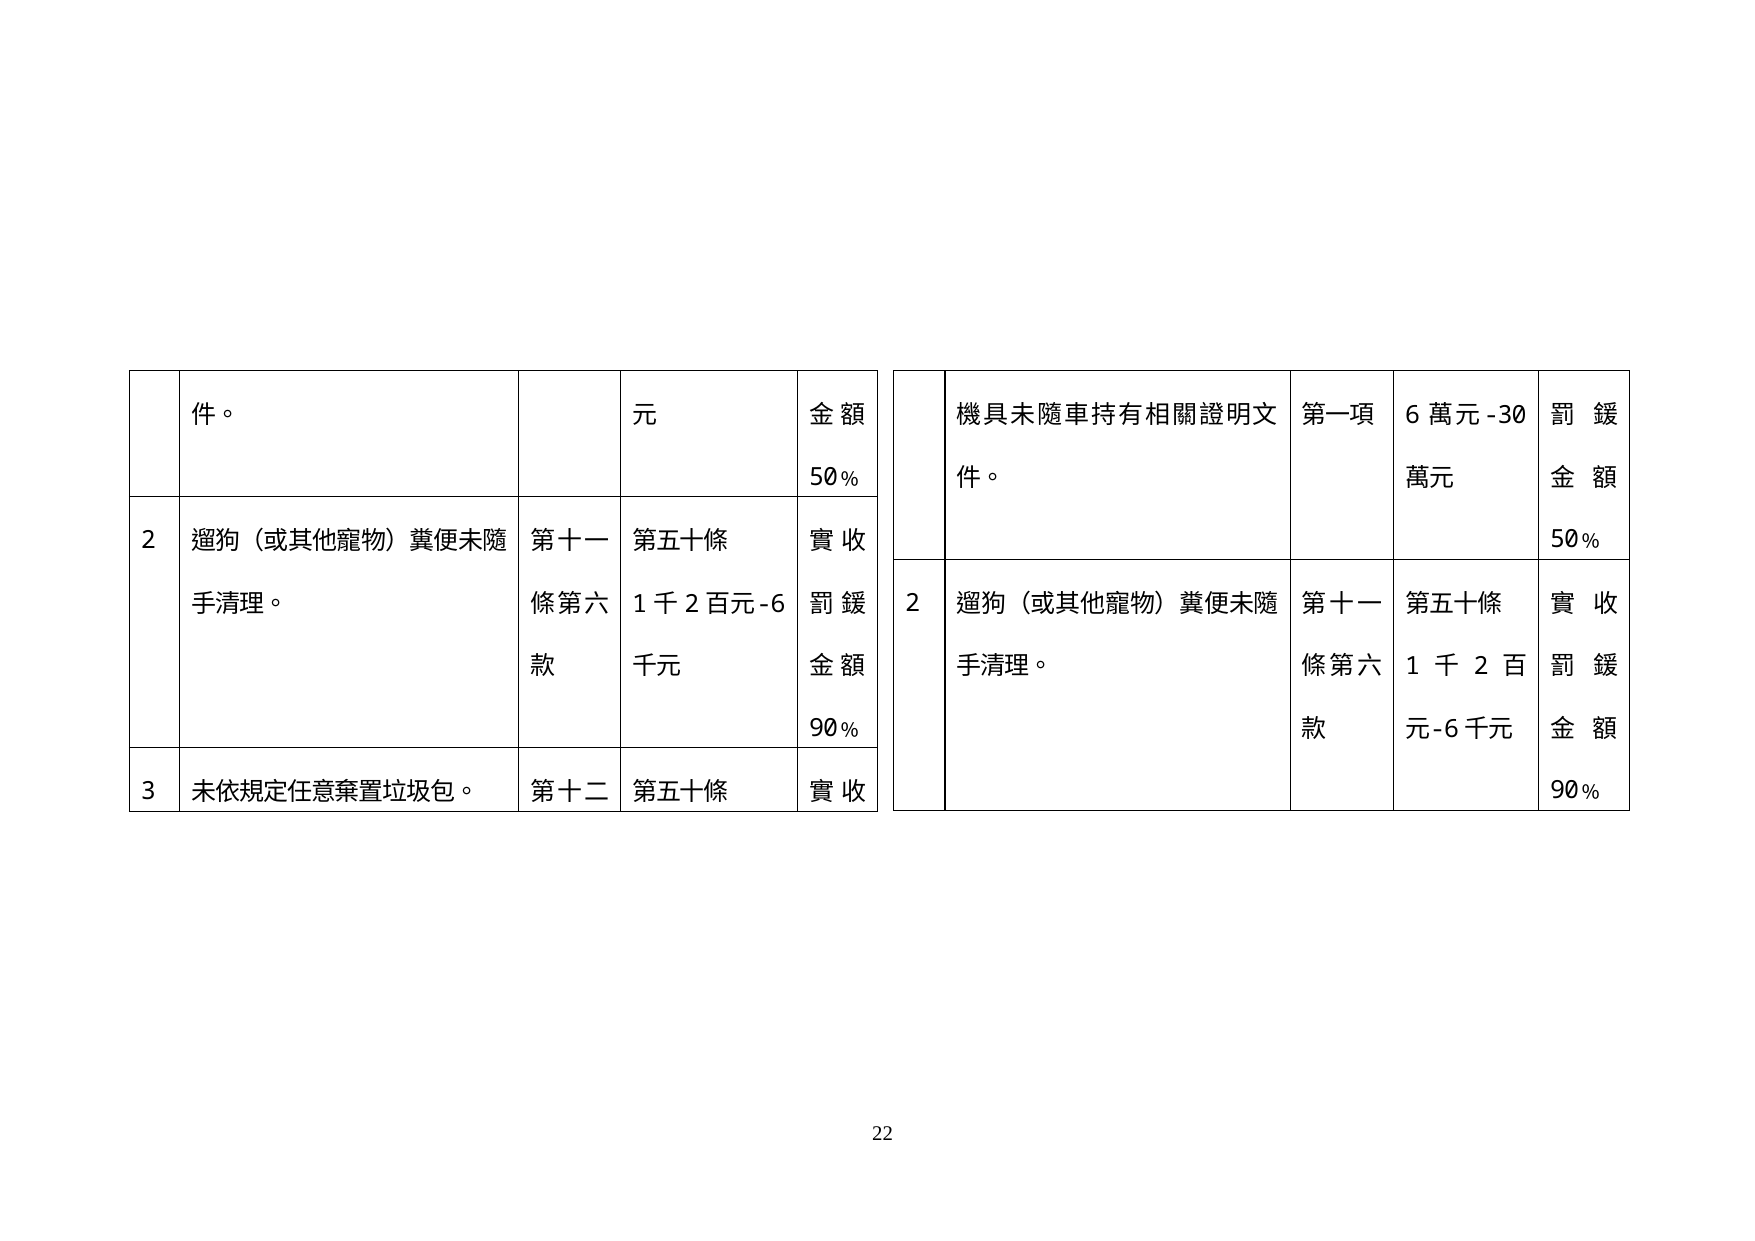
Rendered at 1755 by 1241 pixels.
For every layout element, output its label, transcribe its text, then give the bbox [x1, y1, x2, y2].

table_cell 第五十條 1千2百元-6千元 [621, 497, 797, 747]
table_cell 2 [130, 497, 179, 747]
table_cell 第一項 [1291, 371, 1393, 559]
table_cell 金額50﹪ [798, 371, 877, 496]
table_cell 元 [621, 371, 797, 496]
table_cell 實收罰鍰金額90﹪ [1539, 560, 1629, 810]
table_cell 第五十條 [621, 748, 797, 811]
table_cell 6萬元-30萬元 [1394, 371, 1538, 559]
table_cell 件。 [180, 371, 518, 496]
table_cell 未依規定任意棄置垃圾包。 [180, 748, 518, 811]
table_cell 機具未隨車持有相關證明文件。 [946, 371, 1290, 559]
table_cell 遛狗（或其他寵物）糞便未隨手清理。 [946, 560, 1290, 810]
table_cell [519, 371, 620, 496]
table_cell [130, 371, 179, 496]
table_cell 實收罰鍰金額90﹪ [798, 497, 877, 747]
table_cell 遛狗（或其他寵物）糞便未隨手清理。 [180, 497, 518, 747]
table_cell 罰鍰金額50﹪ [1539, 371, 1629, 559]
table_cell 第十一條第六款 [519, 497, 620, 747]
table_header [118, 370, 129, 812]
table_header [878, 370, 882, 812]
table_header [882, 370, 1635, 812]
table_cell [894, 371, 944, 559]
table_cell 3 [130, 748, 179, 811]
table_cell 第五十條 1千2百元-6千元 [1394, 560, 1538, 810]
table_cell 第十一條第六款 [1291, 560, 1393, 810]
table_cell 2 [894, 560, 944, 810]
table_cell 第十二 [519, 748, 620, 811]
table_cell 實收 [798, 748, 877, 811]
